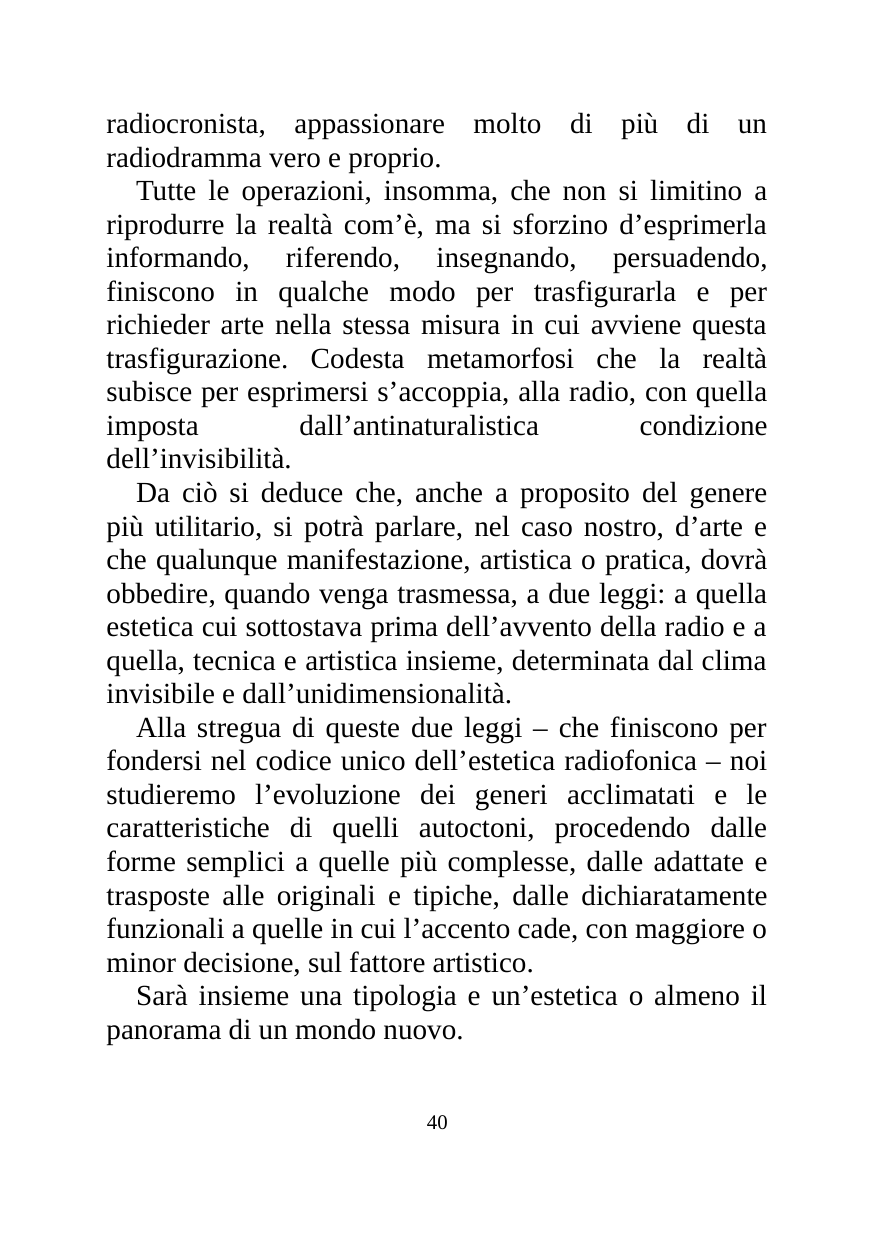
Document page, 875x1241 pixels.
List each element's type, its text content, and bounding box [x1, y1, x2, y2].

text Da ciò si deduce che, anche a proposito del genere più utilitario, si potrà parlare, nel caso nostro, d’arte e che qualunque manifestazione, artistica o pratica, dovrà obbedire, quando venga trasmessa, a due leggi: a quella estetica cui sottostava prima dell’avvento della radio e a quella, tecnica e artistica insieme, determinata dal clima invisibile e dall’unidimensionalità. [106, 475, 768, 710]
text Tutte le operazioni, insomma, che non si limitino a riprodurre la realtà com’è, ma si sforzino d’esprimerla informando, riferendo, insegnando, persuadendo, finiscono in qualche modo per trasfigurarla e per richieder arte nella stessa misura in cui avviene questa trasfigurazione. Codesta metamorfosi che la realtà subisce per esprimersi s’accoppia, alla radio, con quella imposta dall’antinaturalistica condizione dell’invisibilità. [106, 173, 768, 475]
text Alla stregua di queste due leggi – che finiscono per fondersi nel codice unico dell’estetica radiofonica – noi studieremo l’evoluzione dei generi acclimatati e le caratteristiche di quelli autoctoni, procedendo dalle forme semplici a quelle più complesse, dalle adattate e trasposte alle originali e tipiche, dalle dichiaratamente funzionali a quelle in cui l’accento cade, con maggiore o minor decisione, sul fattore artistico. [106, 710, 768, 978]
text radiocronista, appassionare molto di più di un radiodramma vero e proprio. [106, 106, 768, 173]
text Sarà insieme una tipologia e un’estetica o almeno il panorama di un mondo nuovo. [106, 978, 768, 1045]
